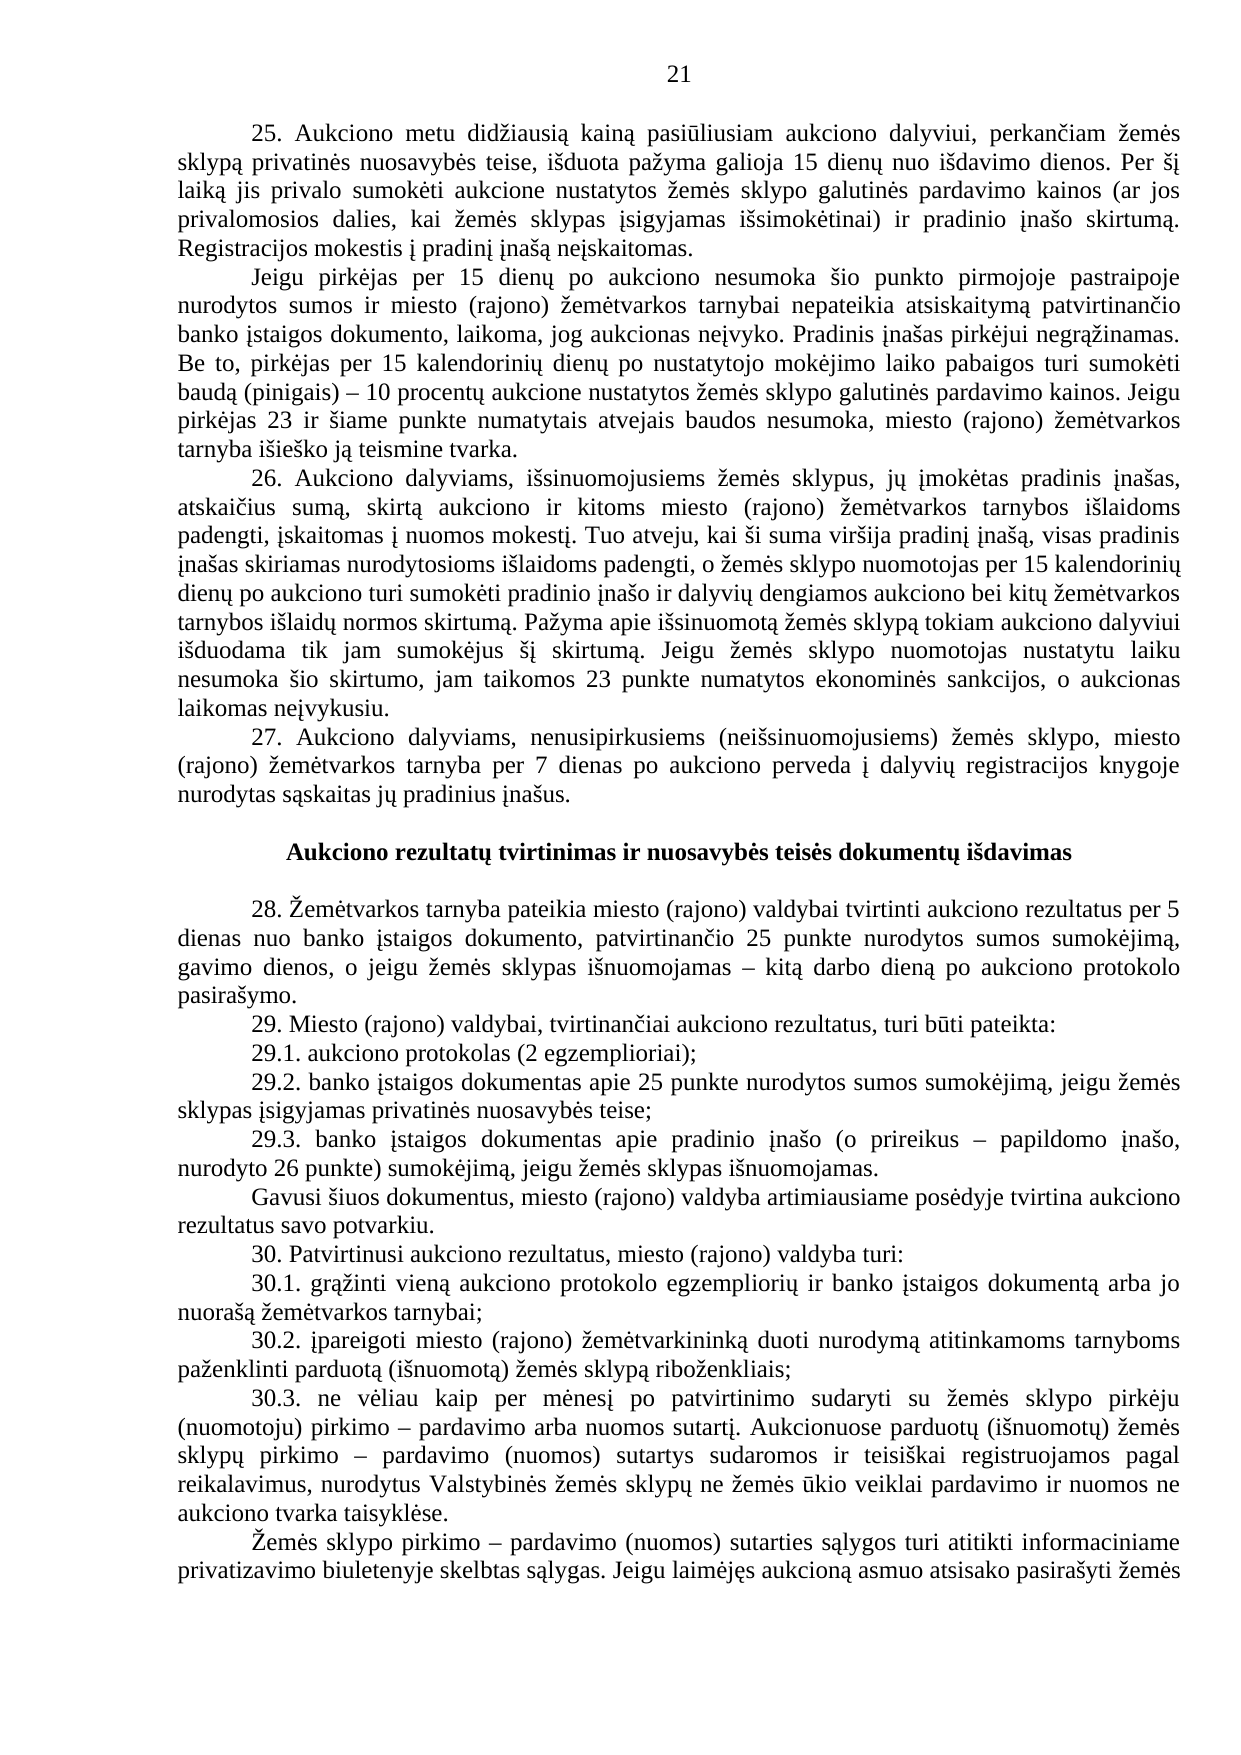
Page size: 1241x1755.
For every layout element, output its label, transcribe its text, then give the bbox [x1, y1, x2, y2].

text 29.2. banko įstaigos dokumentas apie 25 punkte nurodytos sumos sumokėjimą, jeigu žemės sklypas įsigyjamas privatinės nuosavybės teise; [177, 1067, 1181, 1124]
text 26. Aukciono dalyviams, išsinuomojusiems žemės sklypus, jų įmokėtas pradinis įnašas, atskaičius sumą, skirtą aukciono ir kitoms miesto (rajono) žemėtvarkos tarnybos išlaidoms padengti, įskaitomas į nuomos mokestį. Tuo atveju, kai ši suma viršija pradinį įnašą, visas pradinis įnašas skiriamas nurodytosioms išlaidoms padengti, o žemės sklypo nuomotojas per 15 kalendorinių dienų po aukciono turi sumokėti pradinio įnašo ir dalyvių dengiamos aukciono bei kitų žemėtvarkos tarnybos išlaidų normos skirtumą. Pažyma apie išsinuomotą žemės sklypą tokiam aukciono dalyviui išduodama tik jam sumokėjus šį skirtumą. Jeigu žemės sklypo nuomotojas nustatytu laiku nesumoka šio skirtumo, jam taikomos 23 punkte numatytos ekonominės sankcijos, o aukcionas laikomas neįvykusiu. [177, 463, 1181, 722]
text 29.3. banko įstaigos dokumentas apie pradinio įnašo (o prireikus – papildomo įnašo, nurodyto 26 punkte) sumokėjimą, jeigu žemės sklypas išnuomojamas. [177, 1124, 1181, 1182]
text 30.1. grąžinti vieną aukciono protokolo egzempliorių ir banko įstaigos dokumentą arba jo nuorašą žemėtvarkos tarnybai; [177, 1268, 1181, 1326]
text 25. Aukciono metu didžiausią kainą pasiūliusiam aukciono dalyviui, perkančiam žemės sklypą privatinės nuosavybės teise, išduota pažyma galioja 15 dienų nuo išdavimo dienos. Per šį laiką jis privalo sumokėti aukcione nustatytos žemės sklypo galutinės pardavimo kainos (ar jos privalomosios dalies, kai žemės sklypas įsigyjamas išsimokėtinai) ir pradinio įnašo skirtumą. Registracijos mokestis į pradinį įnašą neįskaitomas. [177, 118, 1181, 262]
text 30.2. įpareigoti miesto (rajono) žemėtvarkininką duoti nurodymą atitinkamoms tarnyboms paženklinti parduotą (išnuomotą) žemės sklypą riboženkliais; [177, 1326, 1181, 1383]
text Žemės sklypo pirkimo – pardavimo (nuomos) sutarties sąlygos turi atitikti informaciniame privatizavimo biuletenyje skelbtas sąlygas. Jeigu laimėjęs aukcioną asmuo atsisako pasirašyti žemės [177, 1527, 1181, 1584]
text Aukciono rezultatų tvirtinimas ir nuosavybės teisės dokumentų išdavimas [177, 837, 1181, 866]
text Jeigu pirkėjas per 15 dienų po aukciono nesumoka šio punkto pirmojoje pastraipoje nurodytos sumos ir miesto (rajono) žemėtvarkos tarnybai nepateikia atsiskaitymą patvirtinančio banko įstaigos dokumento, laikoma, jog aukcionas neįvyko. Pradinis įnašas pirkėjui negrąžinamas. Be to, pirkėjas per 15 kalendorinių dienų po nustatytojo mokėjimo laiko pabaigos turi sumokėti baudą (pinigais) – 10 procentų aukcione nustatytos žemės sklypo galutinės pardavimo kainos. Jeigu pirkėjas 23 ir šiame punkte numatytais atvejais baudos nesumoka, miesto (rajono) žemėtvarkos tarnyba išieško ją teismine tvarka. [177, 262, 1181, 463]
text 29.1. aukciono protokolas (2 egzemplioriai); [177, 1038, 1181, 1067]
text 30.3. ne vėliau kaip per mėnesį po patvirtinimo sudaryti su žemės sklypo pirkėju (nuomotoju) pirkimo – pardavimo arba nuomos sutartį. Aukcionuose parduotų (išnuomotų) žemės sklypų pirkimo – pardavimo (nuomos) sutartys sudaromos ir teisiškai registruojamos pagal reikalavimus, nurodytus Valstybinės žemės sklypų ne žemės ūkio veiklai pardavimo ir nuomos ne aukciono tvarka taisyklėse. [177, 1383, 1181, 1527]
text 29. Miesto (rajono) valdybai, tvirtinančiai aukciono rezultatus, turi būti pateikta: [177, 1009, 1181, 1038]
text 28. Žemėtvarkos tarnyba pateikia miesto (rajono) valdybai tvirtinti aukciono rezultatus per 5 dienas nuo banko įstaigos dokumento, patvirtinančio 25 punkte nurodytos sumos sumokėjimą, gavimo dienos, o jeigu žemės sklypas išnuomojamas – kitą darbo dieną po aukciono protokolo pasirašymo. [177, 894, 1181, 1009]
text 27. Aukciono dalyviams, nenusipirkusiems (neišsinuomojusiems) žemės sklypo, miesto (rajono) žemėtvarkos tarnyba per 7 dienas po aukciono perveda į dalyvių registracijos knygoje nurodytas sąskaitas jų pradinius įnašus. [177, 722, 1181, 808]
text 30. Patvirtinusi aukciono rezultatus, miesto (rajono) valdyba turi: [177, 1239, 1181, 1268]
text Gavusi šiuos dokumentus, miesto (rajono) valdyba artimiausiame posėdyje tvirtina aukciono rezultatus savo potvarkiu. [177, 1182, 1181, 1239]
